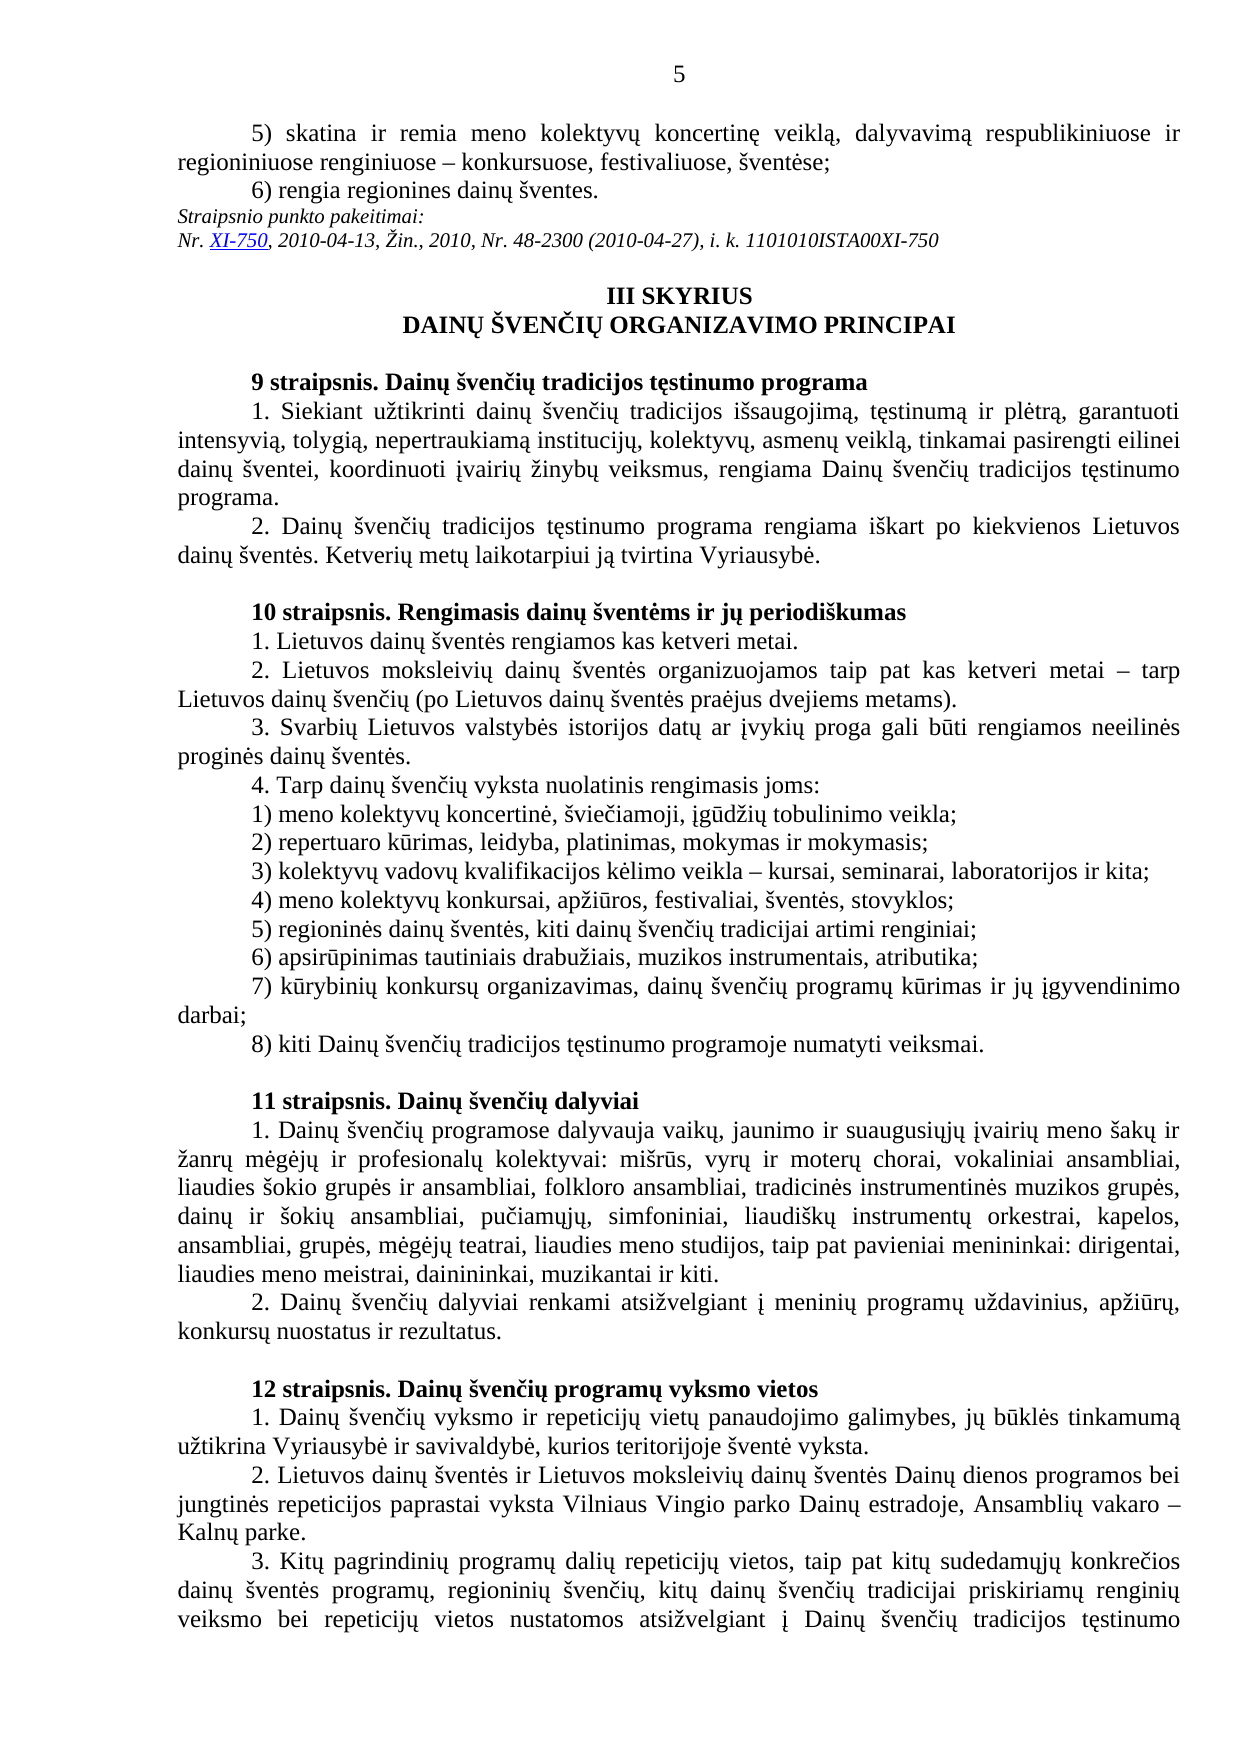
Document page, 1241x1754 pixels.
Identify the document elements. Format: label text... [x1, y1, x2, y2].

text 6) apsirūpinimas tautiniais drabužiais, muzikos instrumentais, atributika; [177, 942, 1181, 971]
text 3. Svarbių Lietuvos valstybės istorijos datų ar įvykių proga gali būti rengiamos neeilinės proginės dainų šventės. [177, 712, 1181, 770]
text 5) regioninės dainų šventės, kiti dainų švenčių tradicijai artimi renginiai; [177, 914, 1181, 942]
text 12 straipsnis. Dainų švenčių programų vyksmo vietos [177, 1374, 1181, 1402]
text 2. Dainų švenčių dalyviai renkami atsižvelgiant į meninių programų uždavinius, apžiūrų, konkursų nuostatus ir rezultatus. [177, 1287, 1181, 1345]
text 1) meno kolektyvų koncertinė, šviečiamoji, įgūdžių tobulinimo veikla; [177, 799, 1181, 827]
text 1. Dainų švenčių programose dalyvauja vaikų, jaunimo ir suaugusiųjų įvairių meno šakų ir žanrų mėgėjų ir profesionalų kolektyvai: mišrūs, vyrų ir moterų chorai, vokaliniai ansambliai, liaudies šokio grupės ir ansambliai, folkloro ansambliai, tradicinės instrumentinės muzikos grupės, dainų ir šokių ansambliai, pučiamųjų, simfoniniai, liaudiškų instrumentų orkestrai, kapelos, ansambliai, grupės, mėgėjų teatrai, liaudies meno studijos, taip pat pavieniai menininkai: dirigentai, liaudies meno meistrai, dainininkai, muzikantai ir kiti. [177, 1115, 1181, 1287]
text 2. Dainų švenčių tradicijos tęstinumo programa rengiama iškart po kiekvienos Lietuvos dainų šventės. Ketverių metų laikotarpiui ją tvirtina Vyriausybė. [177, 511, 1181, 569]
text 4) meno kolektyvų konkursai, apžiūros, festivaliai, šventės, stovyklos; [177, 885, 1181, 914]
text 2. Lietuvos moksleivių dainų šventės organizuojamos taip pat kas ketveri metai – tarp Lietuvos dainų švenčių (po Lietuvos dainų šventės praėjus dvejiems metams). [177, 655, 1181, 712]
text 4. Tarp dainų švenčių vyksta nuolatinis rengimasis joms: [177, 770, 1181, 799]
text 10 straipsnis. Rengimasis dainų šventėms ir jų periodiškumas [177, 597, 1181, 626]
text 1. Siekiant užtikrinti dainų švenčių tradicijos išsaugojimą, tęstinumą ir plėtrą, garantuoti intensyvią, tolygią, nepertraukiamą institucijų, kolektyvų, asmenų veiklą, tinkamai pasirengti eilinei dainų šventei, koordinuoti įvairių žinybų veiksmus, rengiama Dainų švenčių tradicijos tęstinumo programa. [177, 396, 1181, 511]
text DAINŲ ŠVENČIŲ ORGANIZAVIMO PRINCIPAI [177, 310, 1181, 339]
text Nr. XI-750, 2010-04-13, Žin., 2010, Nr. 48-2300 (2010-04-27), i. k. 1101010ISTA00XI-750 [177, 228, 1181, 252]
text 8) kiti Dainų švenčių tradicijos tęstinumo programoje numatyti veiksmai. [177, 1029, 1181, 1057]
text 7) kūrybinių konkursų organizavimas, dainų švenčių programų kūrimas ir jų įgyvendinimo darbai; [177, 971, 1181, 1029]
text III SKYRIUS [177, 281, 1181, 310]
text 1. Lietuvos dainų šventės rengiamos kas ketveri metai. [177, 626, 1181, 655]
text 3) kolektyvų vadovų kvalifikacijos kėlimo veikla – kursai, seminarai, laboratorijos ir kita; [177, 856, 1181, 885]
text 2. Lietuvos dainų šventės ir Lietuvos moksleivių dainų šventės Dainų dienos programos bei jungtinės repeticijos paprastai vyksta Vilniaus Vingio parko Dainų estradoje, Ansamblių vakaro – Kalnų parke. [177, 1460, 1181, 1546]
text 5) skatina ir remia meno kolektyvų koncertinę veiklą, dalyvavimą respublikiniuose ir regioniniuose renginiuose – konkursuose, festivaliuose, šventėse; [177, 118, 1181, 176]
text 2) repertuaro kūrimas, leidyba, platinimas, mokymas ir mokymasis; [177, 827, 1181, 856]
text Straipsnio punkto pakeitimai: [177, 204, 1181, 228]
text 1. Dainų švenčių vyksmo ir repeticijų vietų panaudojimo galimybes, jų būklės tinkamumą užtikrina Vyriausybė ir savivaldybė, kurios teritorijoje šventė vyksta. [177, 1402, 1181, 1460]
text 3. Kitų pagrindinių programų dalių repeticijų vietos, taip pat kitų sudedamųjų konkrečios dainų šventės programų, regioninių švenčių, kitų dainų švenčių tradicijai priskiriamų renginių veiksmo bei repeticijų vietos nustatomos atsižvelgiant į Dainų švenčių tradicijos tęstinumo [177, 1546, 1181, 1632]
text 6) rengia regionines dainų šventes. [177, 176, 1181, 204]
text 11 straipsnis. Dainų švenčių dalyviai [177, 1086, 1181, 1115]
text 9 straipsnis. Dainų švenčių tradicijos tęstinumo programa [177, 367, 1181, 396]
